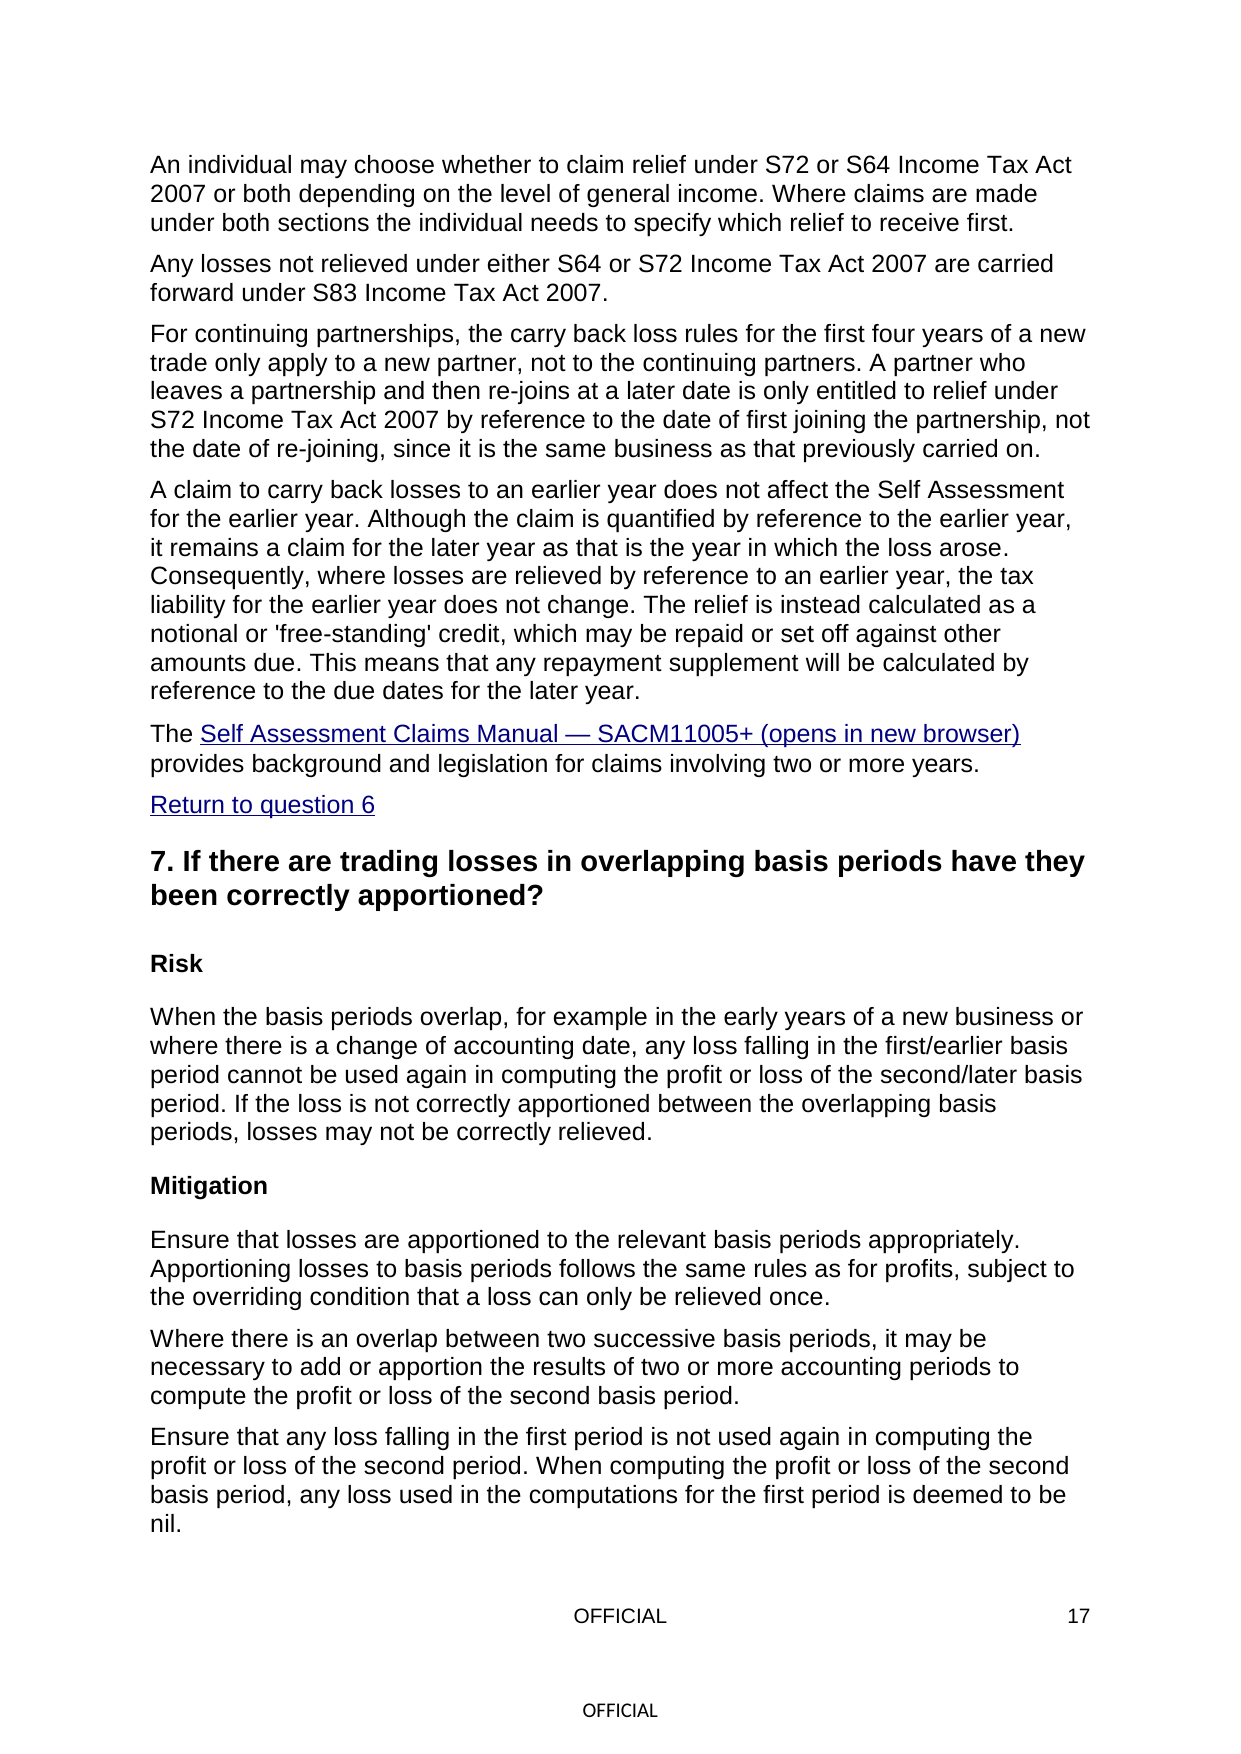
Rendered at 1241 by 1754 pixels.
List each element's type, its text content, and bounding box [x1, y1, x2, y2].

text A claim to carry back losses to an earlier year does not affect the Self Assessment for the earlier year. Although the claim is quantified by reference to the earlier year, it remains a claim for the later year as that is the year in which the loss arose. Consequently, where losses are relieved by reference to an earlier year, the tax liability for the earlier year does not change. The relief is instead calculated as a notional or 'free-standing' credit, which may be repaid or set off against other amounts due. This means that any repayment supplement will be calculated by reference to the due dates for the later year. [150, 475, 1090, 705]
text Any losses not relieved under either S64 or S72 Income Tax Act 2007 are carried forward under S83 Income Tax Act 2007. [150, 249, 1090, 306]
text For continuing partnerships, the carry back loss rules for the first four years of a new trade only apply to a new partner, not to the continuing partners. A partner who leaves a partnership and then re-joins at a later date is only entitled to relief under S72 Income Tax Act 2007 by reference to the date of first joining the partnership, not the date of re-joining, since it is the same business as that previously carried on. [150, 319, 1090, 462]
subtitle Mitigation [150, 1171, 1090, 1200]
subtitle 7. If there are trading losses in overlapping basis periods have they been correctly apportioned? [150, 844, 1090, 911]
text An individual may choose whether to claim relief under S72 or S64 Income Tax Act 2007 or both depending on the level of general income. Where claims are made under both sections the individual needs to specify which relief to receive first. [150, 150, 1090, 236]
text When the basis periods overlap, for example in the early years of a new business or where there is a change of accounting date, any loss falling in the first/earlier basis period cannot be used again in computing the profit or loss of the second/later basis period. If the loss is not correctly apportioned between the overlapping basis periods, losses may not be correctly relieved. [150, 1002, 1090, 1146]
text The Self Assessment Claims Manual — SACM11005+ (opens in new browser) provides background and legislation for claims involving two or more years. [150, 717, 1090, 778]
text Return to question 6 [150, 790, 1090, 819]
text Ensure that any loss falling in the first period is not used again in computing the profit or loss of the second period. When computing the profit or loss of the second basis period, any loss used in the computations for the first period is deemed to be nil. [150, 1422, 1090, 1537]
subtitle Risk [150, 948, 1090, 977]
text Where there is an overlap between two successive basis periods, it may be necessary to add or apportion the results of two or more accounting periods to compute the profit or loss of the second basis period. [150, 1323, 1090, 1410]
text Ensure that losses are apportioned to the relevant basis periods appropriately. Apportioning losses to basis periods follows the same rules as for profits, subject to the overriding condition that a loss can only be relieved once. [150, 1225, 1090, 1311]
